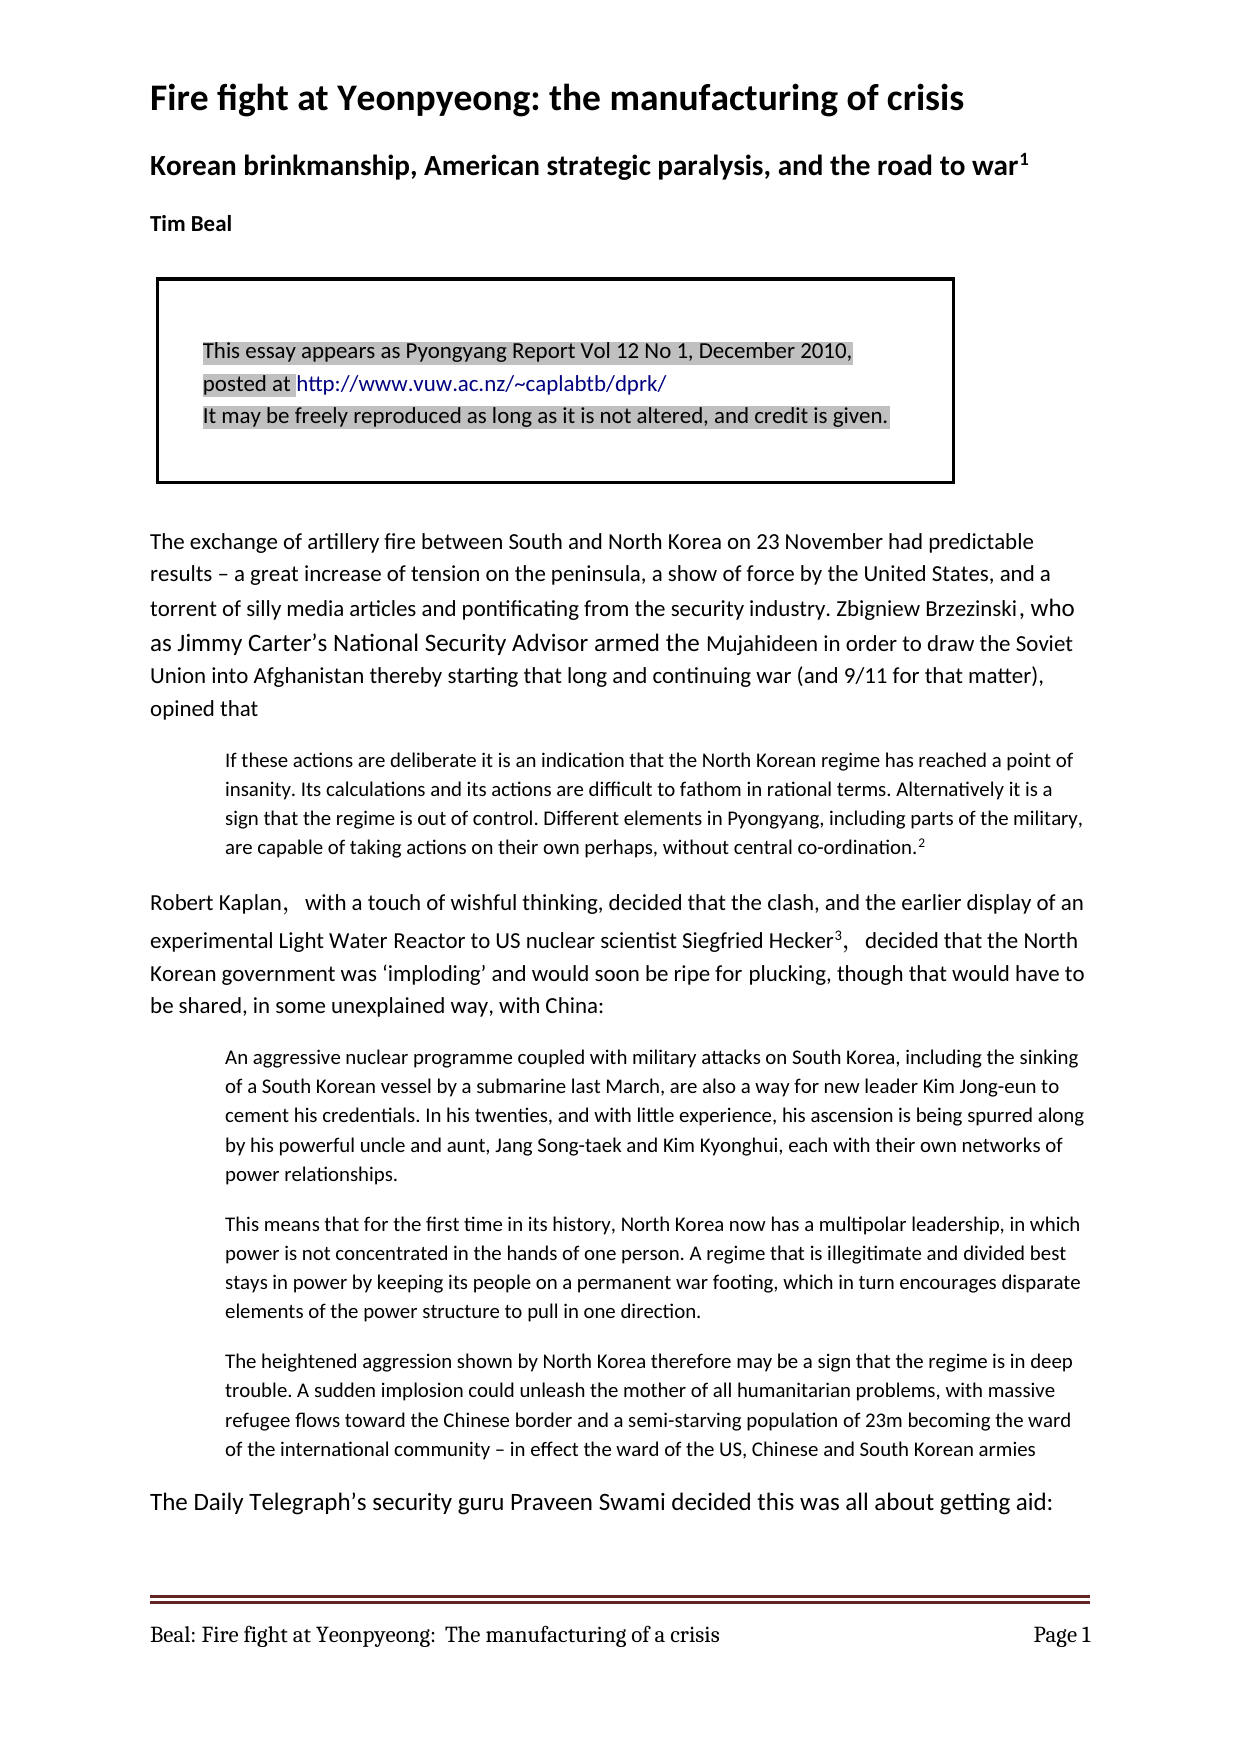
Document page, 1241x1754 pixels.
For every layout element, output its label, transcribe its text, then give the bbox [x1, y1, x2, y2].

text Robert Kaplan，with a touch of wishful thinking, decided that the clash, and the earlier display of an experimental Light Water Reactor to US nuclear scientist Siegfried Hecker，decided that the North Korean government was ‘imploding’ and would soon be ripe for plucking, though that would have to be shared, in some unexplained way, with China: [150, 884, 1090, 1019]
text This means that for the first time in its history, North Korea now has a multipolar leadership, in which power is not concentrated in the hands of one person. A regime that is illegitimate and divided best stays in power by keeping its people on a permanent war footing, which in turn encourages disparate elements of the power structure to pull in one direction. [225, 1211, 1090, 1324]
text The Daily Telegraph’s security guru Praveen Swami decided this was all about getting aid: [150, 1486, 1090, 1517]
text The heightened aggression shown by North Korea therefore may be a sign that the regime is in deep trouble. A sudden implosion could unleash the mother of all humanitarian problems, with massive refugee flows toward the Chinese border and a semi-starving population of 23m becoming the ward of the international community – in effect the ward of the US, Chinese and South Korean armies [225, 1348, 1090, 1461]
text The exchange of artillery fire between South and North Korea on 23 November had predictable results – a great increase of tension on the peninsula, a show of force by the United States, and a torrent of silly media articles and pontificating from the security industry. Zbigniew Brzezinski, who as Jimmy Carter’s National Security Advisor armed the Mujahideen in order to draw the Soviet Union into Afghanistan thereby starting that long and continuing war (and 9/11 for that matter), opined that [150, 527, 1090, 722]
text If these actions are deliberate it is an indication that the North Korean regime has reached a point of insanity. Its calculations and its actions are difficult to fathom in rational terms. Alternatively it is a sign that the regime is out of control. Different elements in Pyongyang, including parts of the military, are capable of taking actions on their own perhaps, without central co-ordination. [225, 747, 1090, 860]
text An aggressive nuclear programme coupled with military attacks on South Korea, including the sinking of a South Korean vessel by a submarine last March, are also a way for new leader Kim Jong-eun to cement his credentials. In his twenties, and with little experience, his ascension is being spurred along by his powerful uncle and aunt, Jang Song-taek and Kim Kyonghui, each with their own networks of power relationships. [225, 1044, 1090, 1186]
text Korean brinkmanship, American strategic paralysis, and the road to war [150, 147, 1090, 183]
text Tim Beal [150, 209, 1090, 237]
text Fire fight at Yeonpyeong: the manufacturing of crisis [150, 74, 1090, 119]
